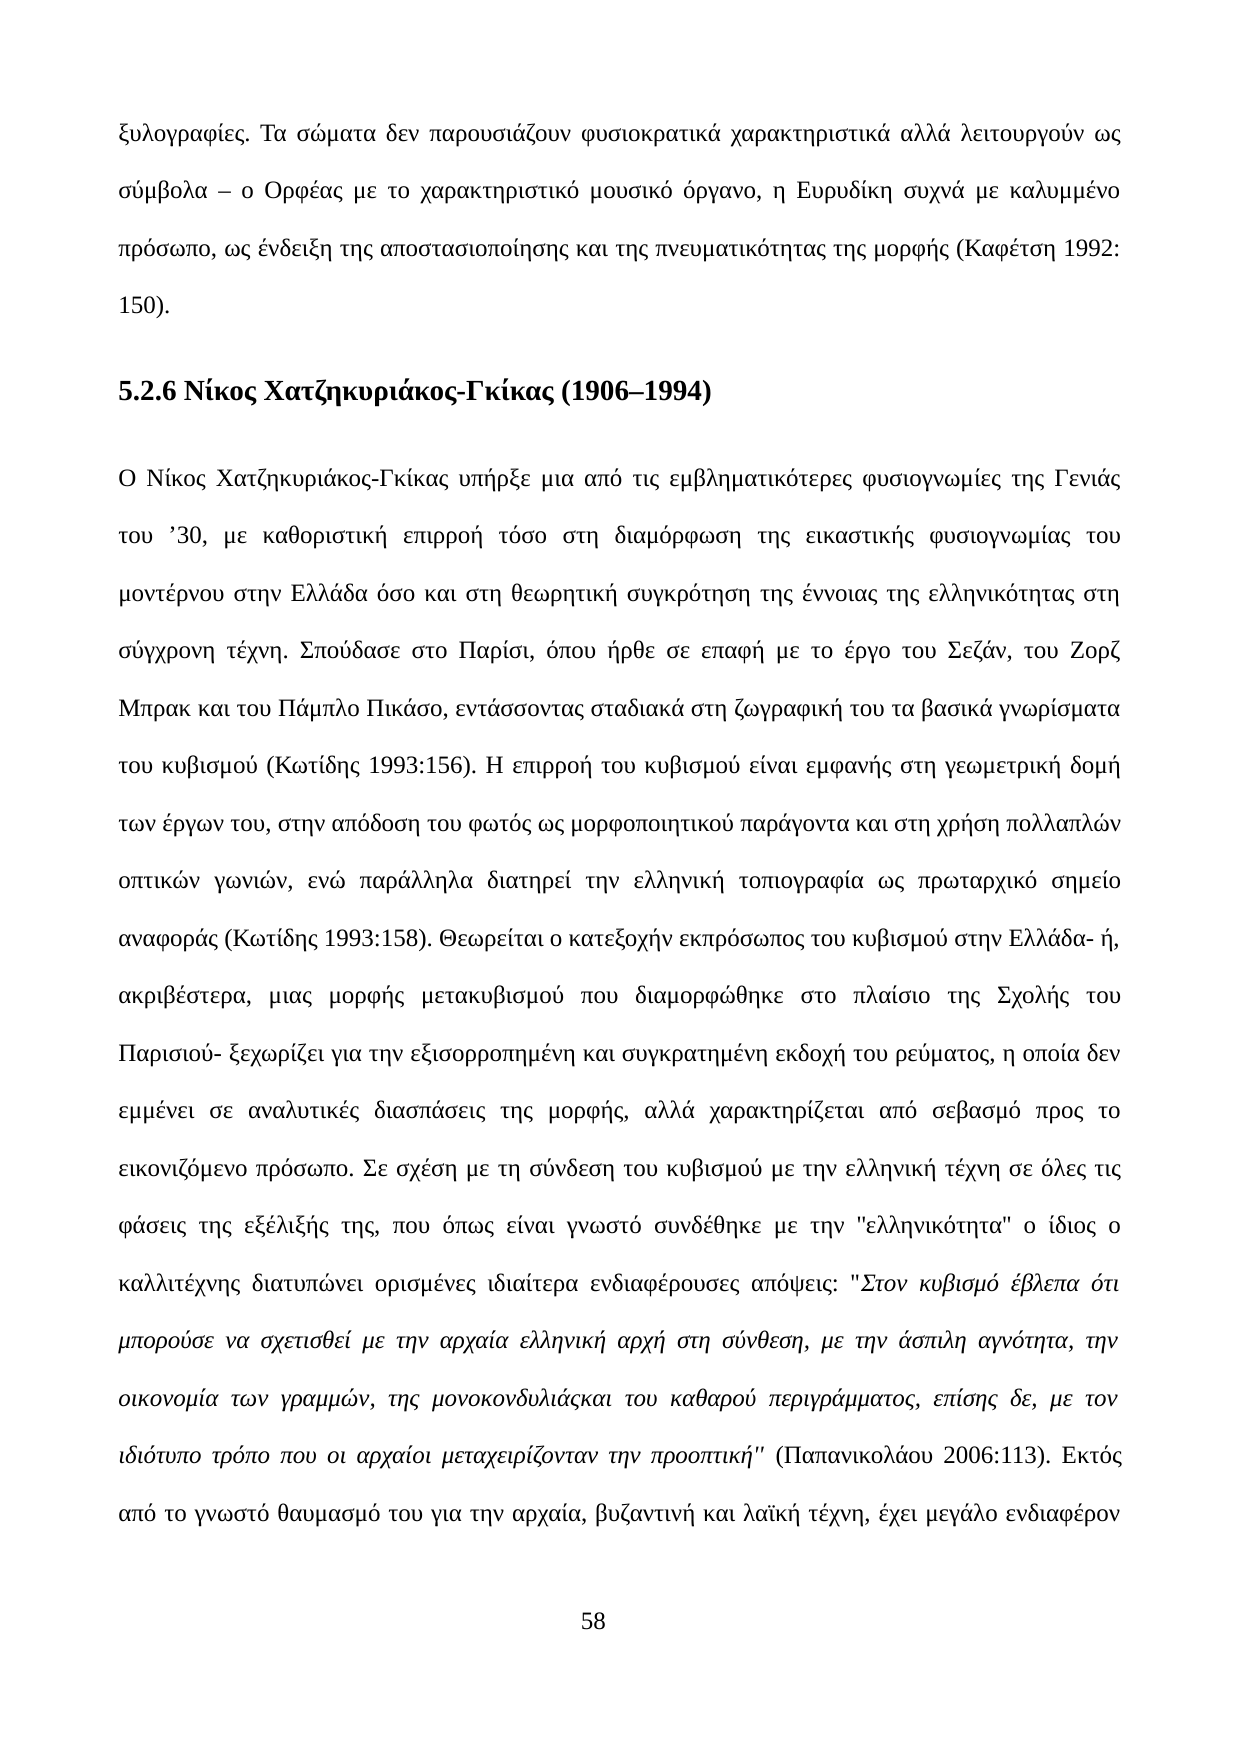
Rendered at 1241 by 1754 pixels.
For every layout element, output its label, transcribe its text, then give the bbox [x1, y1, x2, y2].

text 5.2.6 Νίκος Χατζηκυριάκος-Γκίκας (1906–1994) [118, 346, 1122, 406]
text Ο Νίκος Χατζηκυριάκος-Γκίκας υπήρξε μια από τις εμβληματικότερες φυσιογνωμίες της Γενιάς του ’30, με καθοριστική επιρροή τόσο στη διαμόρφωση της εικαστικής φυσιογνωμίας του μοντέρνου στην Ελλάδα όσο και στη θεωρητική συγκρότηση της έννοιας της ελληνικότητας στη σύγχρονη τέχνη. Σπούδασε στο Παρίσι, όπου ήρθε σε επαφή με το έργο του Σεζάν, του Ζορζ Μπρακ και του Πάμπλο Πικάσο, εντάσσοντας σταδιακά στη ζωγραφική του τα βασικά γνωρίσματα του κυβισμού (Κωτίδης 1993:156). Η επιρροή του κυβισμού είναι εμφανής στη γεωμετρική δομή των έργων του, στην απόδοση του φωτός ως μορφοποιητικού παράγοντα και στη χρήση πολλαπλών οπτικών γωνιών, ενώ παράλληλα διατηρεί την ελληνική τοπιογραφία ως πρωταρχικό σημείο αναφοράς (Κωτίδης 1993:158). Θεωρείται ο κατεξοχήν εκπρόσωπος του κυβισμού στην Ελλάδα- ή, [118, 436, 1122, 952]
text ακριβέστερα, μιας μορφής μετακυβισμού που διαμορφώθηκε στο πλαίσιο της Σχολής του Παρισιού- ξεχωρίζει για την εξισορροπημένη και συγκρατημένη εκδοχή του ρεύματος, η οποία δεν εμμένει σε αναλυτικές διασπάσεις της μορφής, αλλά χαρακτηρίζεται από σεβασμό προς το εικονιζόμενο πρόσωπο. Σε σχέση με τη σύνδεση του κυβισμού με την ελληνική τέχνη σε όλες τις φάσεις της εξέλιξής της, που όπως είναι γνωστό συνδέθηκε με την ''ελληνικότητα'' ο ίδιος ο καλλιτέχνης διατυπώνει ορισμένες ιδιαίτερα ενδιαφέρουσες απόψεις: ''Στον κυβισμό έβλεπα ότι μπορούσε να σχετισθεί με την αρχαία ελληνική αρχή στη σύνθεση, με την άσπιλη αγνότητα, την οικονομία των γραμμών, της μονοκονδυλιάςκαι του καθαρού περιγράμματος, επίσης δε, με τον ιδιότυπο τρόπο που οι αρχαίοι μεταχειρίζονταν την προοπτική'' (Παπανικολάου 2006:113). Εκτός από το γνωστό θαυμασμό του για την αρχαία, βυζαντινή και λαϊκή τέχνη, έχει μεγάλο ενδιαφέρον [118, 979, 1122, 1527]
text ξυλογραφίες. Τα σώματα δεν παρουσιάζουν φυσιοκρατικά χαρακτηριστικά αλλά λειτουργούν ως σύμβολα – ο Ορφέας με το χαρακτηριστικό μουσικό όργανο, η Ευρυδίκη συχνά με καλυμμένο πρόσωπο, ως ένδειξη της αποστασιοποίησης και της πνευματικότητας της μορφής (Καφέτση 1992: 150). [118, 118, 1122, 319]
